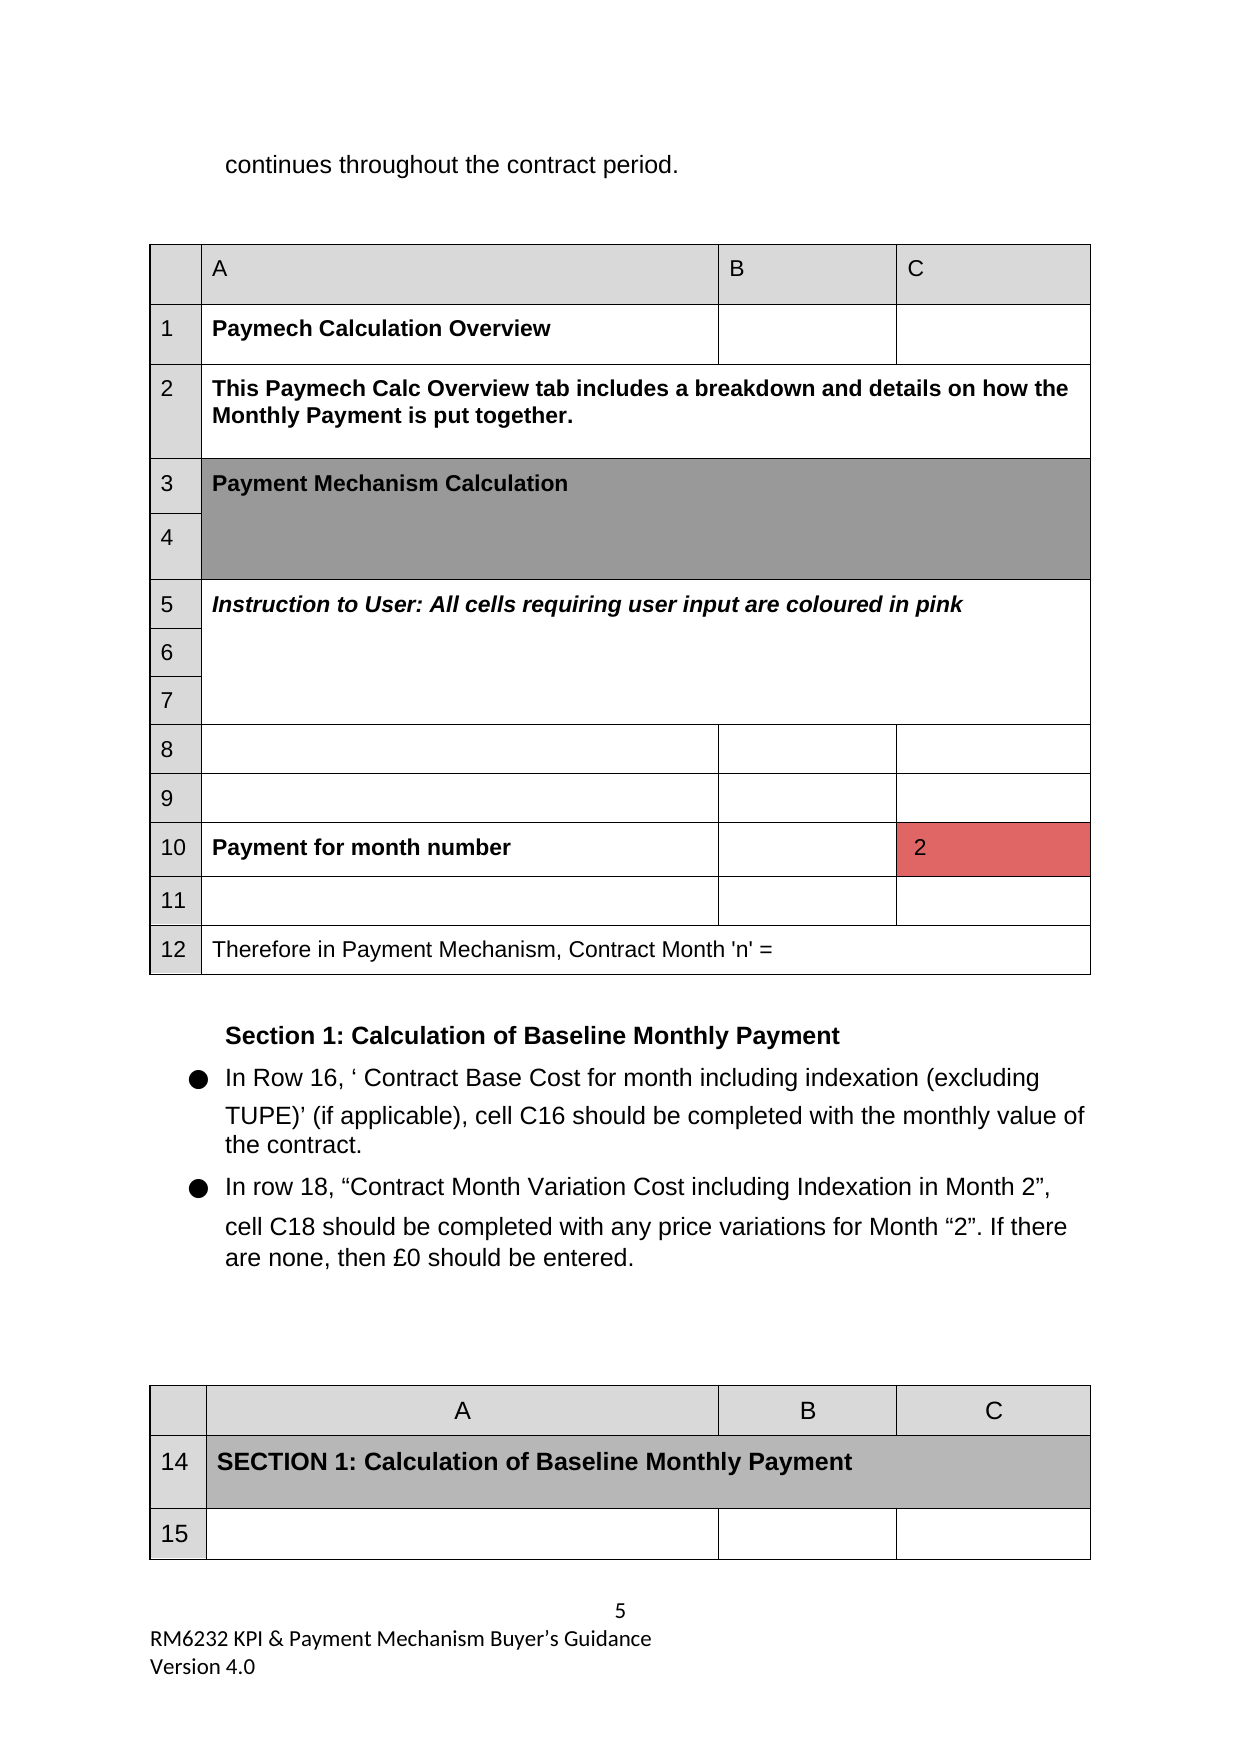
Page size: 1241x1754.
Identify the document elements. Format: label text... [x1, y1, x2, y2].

table_cell [202, 774, 718, 822]
table_cell [719, 305, 896, 364]
table_cell 7 [151, 677, 201, 724]
table_cell 2 [897, 823, 1090, 876]
table_header A [207, 1386, 718, 1435]
table_cell Instruction to User: All cells requiring user input are coloured in pink [202, 580, 1090, 724]
table_cell 4 [151, 514, 201, 579]
table_header A [202, 245, 718, 304]
table_cell 9 [151, 774, 201, 822]
table_header [151, 245, 201, 304]
table_cell 2 [151, 365, 201, 458]
table_cell 6 [151, 629, 201, 676]
table_cell 3 [151, 459, 201, 513]
table_header B [719, 1386, 896, 1435]
list In Row 16, ‘ Contract Base Cost for month including indexation (excluding TUPE)’ (if applicable), cell C16 should be completed with the monthly value of the contract. [187, 1050, 1090, 1159]
table_cell [719, 725, 896, 773]
table_cell [202, 725, 718, 773]
table_cell [897, 725, 1090, 773]
table_cell [897, 1509, 1090, 1558]
text Section 1: Calculation of Baseline Monthly Payment [225, 1021, 1090, 1050]
table_cell [207, 1509, 718, 1558]
table_cell [719, 877, 896, 924]
table_cell Paymech Calculation Overview [202, 305, 718, 364]
list In row 18, “Contract Month Variation Cost including Indexation in Month 2”, cell C18 should be completed with any price variations for Month “2”. If there are none, then £0 should be entered. [187, 1159, 1090, 1271]
table_cell Payment Mechanism Calculation [202, 459, 1090, 579]
table_cell 11 [151, 877, 201, 924]
table_cell 10 [151, 823, 201, 876]
table_cell 15 [151, 1509, 206, 1558]
list continues throughout the contract period. [187, 150, 1090, 179]
table_cell [897, 305, 1090, 364]
table_cell [897, 877, 1090, 924]
table_cell This Paymech Calc Overview tab includes a breakdown and details on how the Monthly Payment is put together. [202, 365, 1090, 458]
table_header C [897, 245, 1090, 304]
table_cell 1 [151, 305, 201, 364]
table_header C [897, 1386, 1090, 1435]
table_header [151, 1386, 206, 1435]
table_cell [202, 877, 718, 924]
table_cell [897, 774, 1090, 822]
table_cell [719, 774, 896, 822]
table_cell Therefore in Payment Mechanism, Contract Month 'n' = [202, 926, 1090, 973]
table_cell 12 [151, 926, 201, 973]
table_cell [719, 823, 896, 876]
table_cell [719, 1509, 896, 1558]
table_cell 14 [151, 1436, 206, 1508]
table_cell Payment for month number [202, 823, 718, 876]
table_cell SECTION 1: Calculation of Baseline Monthly Payment [207, 1436, 1090, 1508]
table_cell 5 [151, 580, 201, 628]
table_header B [719, 245, 896, 304]
table_cell 8 [151, 725, 201, 773]
